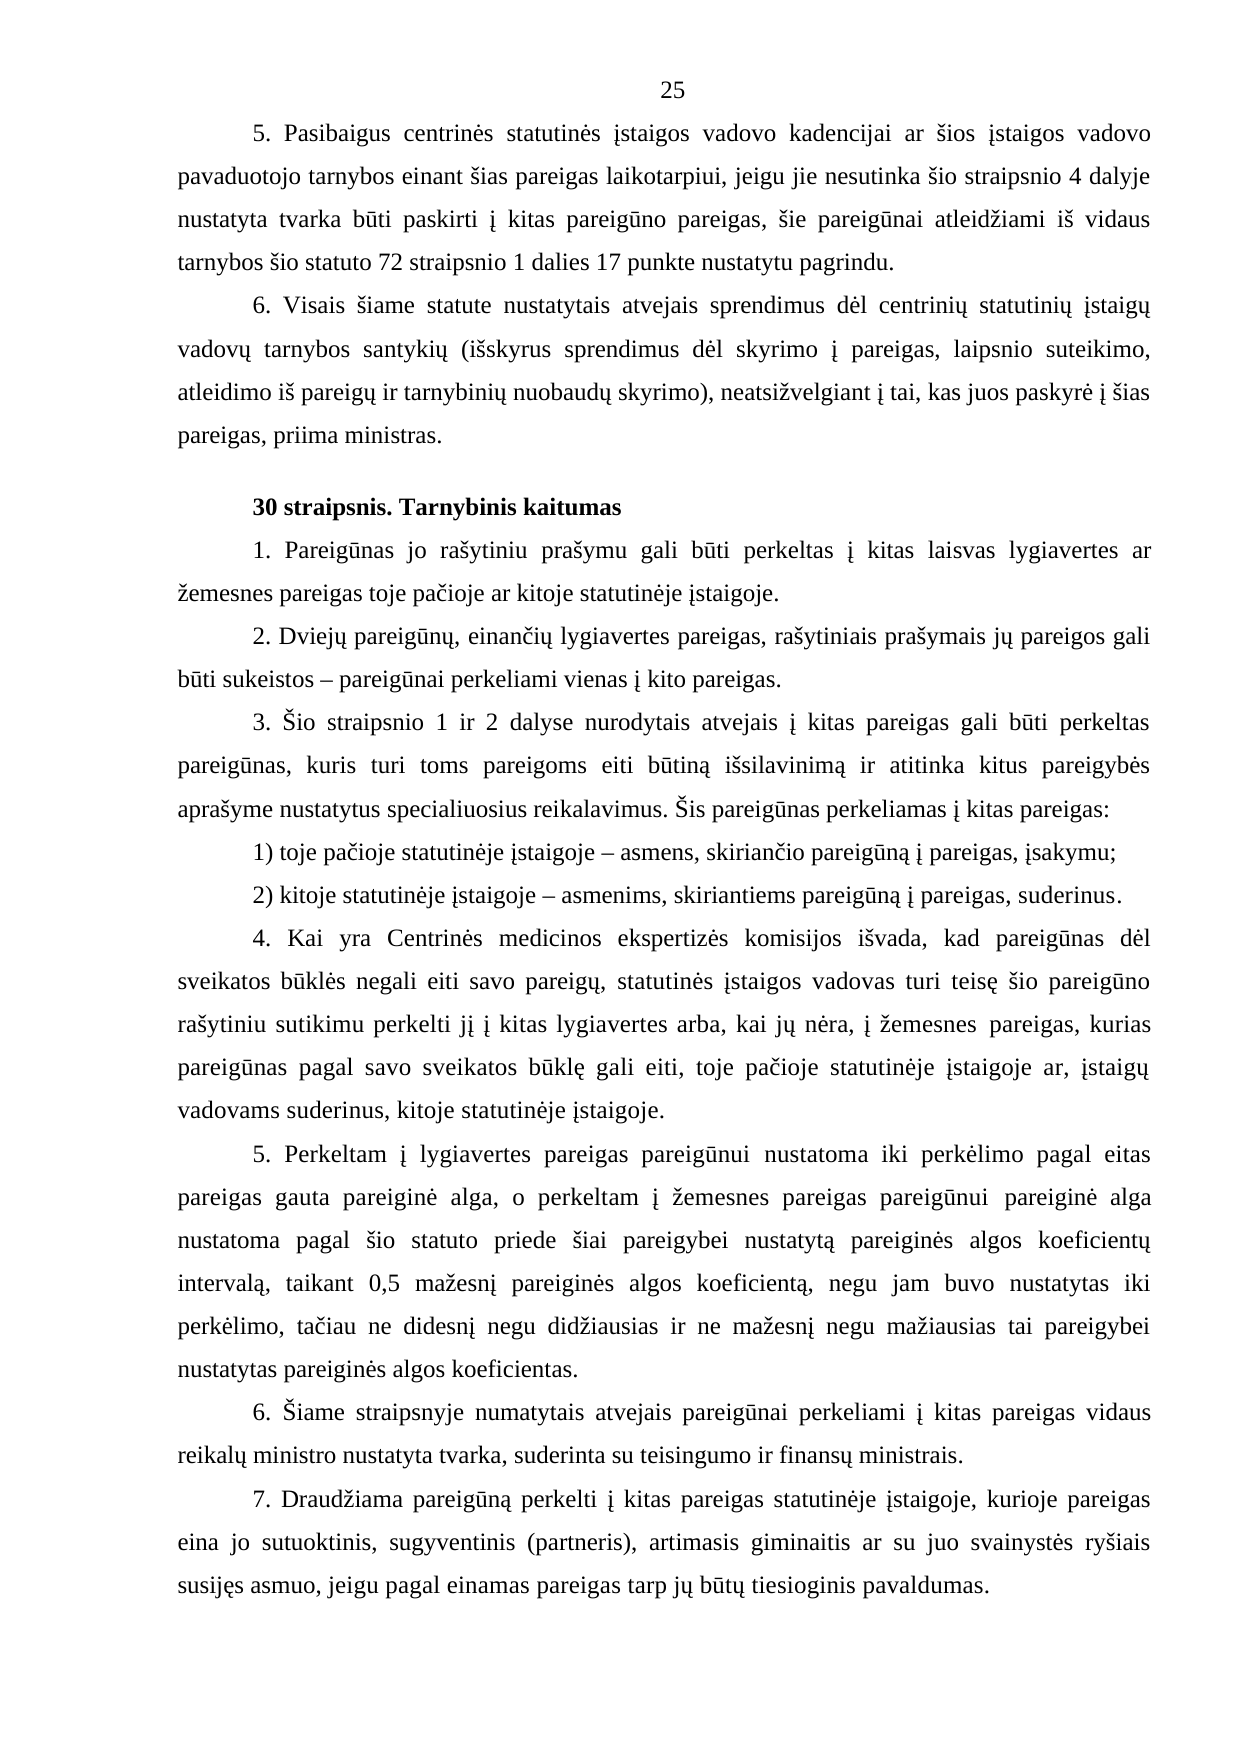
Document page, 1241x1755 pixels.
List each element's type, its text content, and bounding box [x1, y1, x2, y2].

text 2) kitoje statutinėje įstaigoje – asmenims, skiriantiems pareigūną į pareigas, suderinus. [177, 880, 1152, 909]
text 6. Visais šiame statute nustatytais atvejais sprendimus dėl centrinių statutinių įstaigų vadovų tarnybos santykių (išskyrus sprendimus dėl skyrimo į pareigas, laipsnio suteikimo, atleidimo iš pareigų ir tarnybinių nuobaudų skyrimo), neatsižvelgiant į tai, kas juos paskyrė į šias pareigas, priima ministras. [177, 291, 1152, 449]
text 1. Pareigūnas jo rašytiniu prašymu gali būti perkeltas į kitas laisvas lygiavertes ar žemesnes pareigas toje pačioje ar kitoje statutinėje įstaigoje. [177, 535, 1152, 607]
text 1) toje pačioje statutinėje įstaigoje – asmens, skiriančio pareigūną į pareigas, įsakymu; [177, 837, 1152, 866]
text 7. Draudžiama pareigūną perkelti į kitas pareigas statutinėje įstaigoje, kurioje pareigas eina jo sutuoktinis, sugyventinis (partneris), artimasis giminaitis ar su juo svainystės ryšiais susijęs asmuo, jeigu pagal einamas pareigas tarp jų būtų tiesioginis pavaldumas. [177, 1484, 1152, 1599]
text 30 straipsnis. Tarnybinis kaitumas [177, 492, 1152, 521]
text 4. Kai yra Centrinės medicinos ekspertizės komisijos išvada, kad pareigūnas dėl sveikatos būklės negali eiti savo pareigų, statutinės įstaigos vadovas turi teisę šio pareigūno rašytiniu sutikimu perkelti jį į kitas lygiavertes arba, kai jų nėra, į žemesnes pareigas, kurias pareigūnas pagal savo sveikatos būklę gali eiti, toje pačioje statutinėje įstaigoje ar, įstaigų vadovams suderinus, kitoje statutinėje įstaigoje. [177, 923, 1152, 1124]
text 5. Pasibaigus centrinės statutinės įstaigos vadovo kadencijai ar šios įstaigos vadovo pavaduotojo tarnybos einant šias pareigas laikotarpiui, jeigu jie nesutinka šio straipsnio 4 dalyje nustatyta tvarka būti paskirti į kitas pareigūno pareigas, šie pareigūnai atleidžiami iš vidaus tarnybos šio statuto 72 straipsnio 1 dalies 17 punkte nustatytu pagrindu. [177, 118, 1152, 276]
text 6. Šiame straipsnyje numatytais atvejais pareigūnai perkeliami į kitas pareigas vidaus reikalų ministro nustatyta tvarka, suderinta su teisingumo ir finansų ministrais. [177, 1397, 1152, 1469]
text 2. Dviejų pareigūnų, einančių lygiavertes pareigas, rašytiniais prašymais jų pareigos gali būti sukeistos – pareigūnai perkeliami vienas į kito pareigas. [177, 621, 1152, 693]
text 3. Šio straipsnio 1 ir 2 dalyse nurodytais atvejais į kitas pareigas gali būti perkeltas pareigūnas, kuris turi toms pareigoms eiti būtiną išsilavinimą ir atitinka kitus pareigybės aprašyme nustatytus specialiuosius reikalavimus. Šis pareigūnas perkeliamas į kitas pareigas: [177, 707, 1152, 822]
text 5. Perkeltam į lygiavertes pareigas pareigūnui nustatoma iki perkėlimo pagal eitas pareigas gauta pareiginė alga, o perkeltam į žemesnes pareigas pareigūnui pareiginė alga nustatoma pagal šio statuto priede šiai pareigybei nustatytą pareiginės algos koeficientų intervalą, taikant 0,5 mažesnį pareiginės algos koeficientą, negu jam buvo nustatytas iki perkėlimo, tačiau ne didesnį negu didžiausias ir ne mažesnį negu mažiausias tai pareigybei nustatytas pareiginės algos koeficientas. [177, 1139, 1152, 1383]
